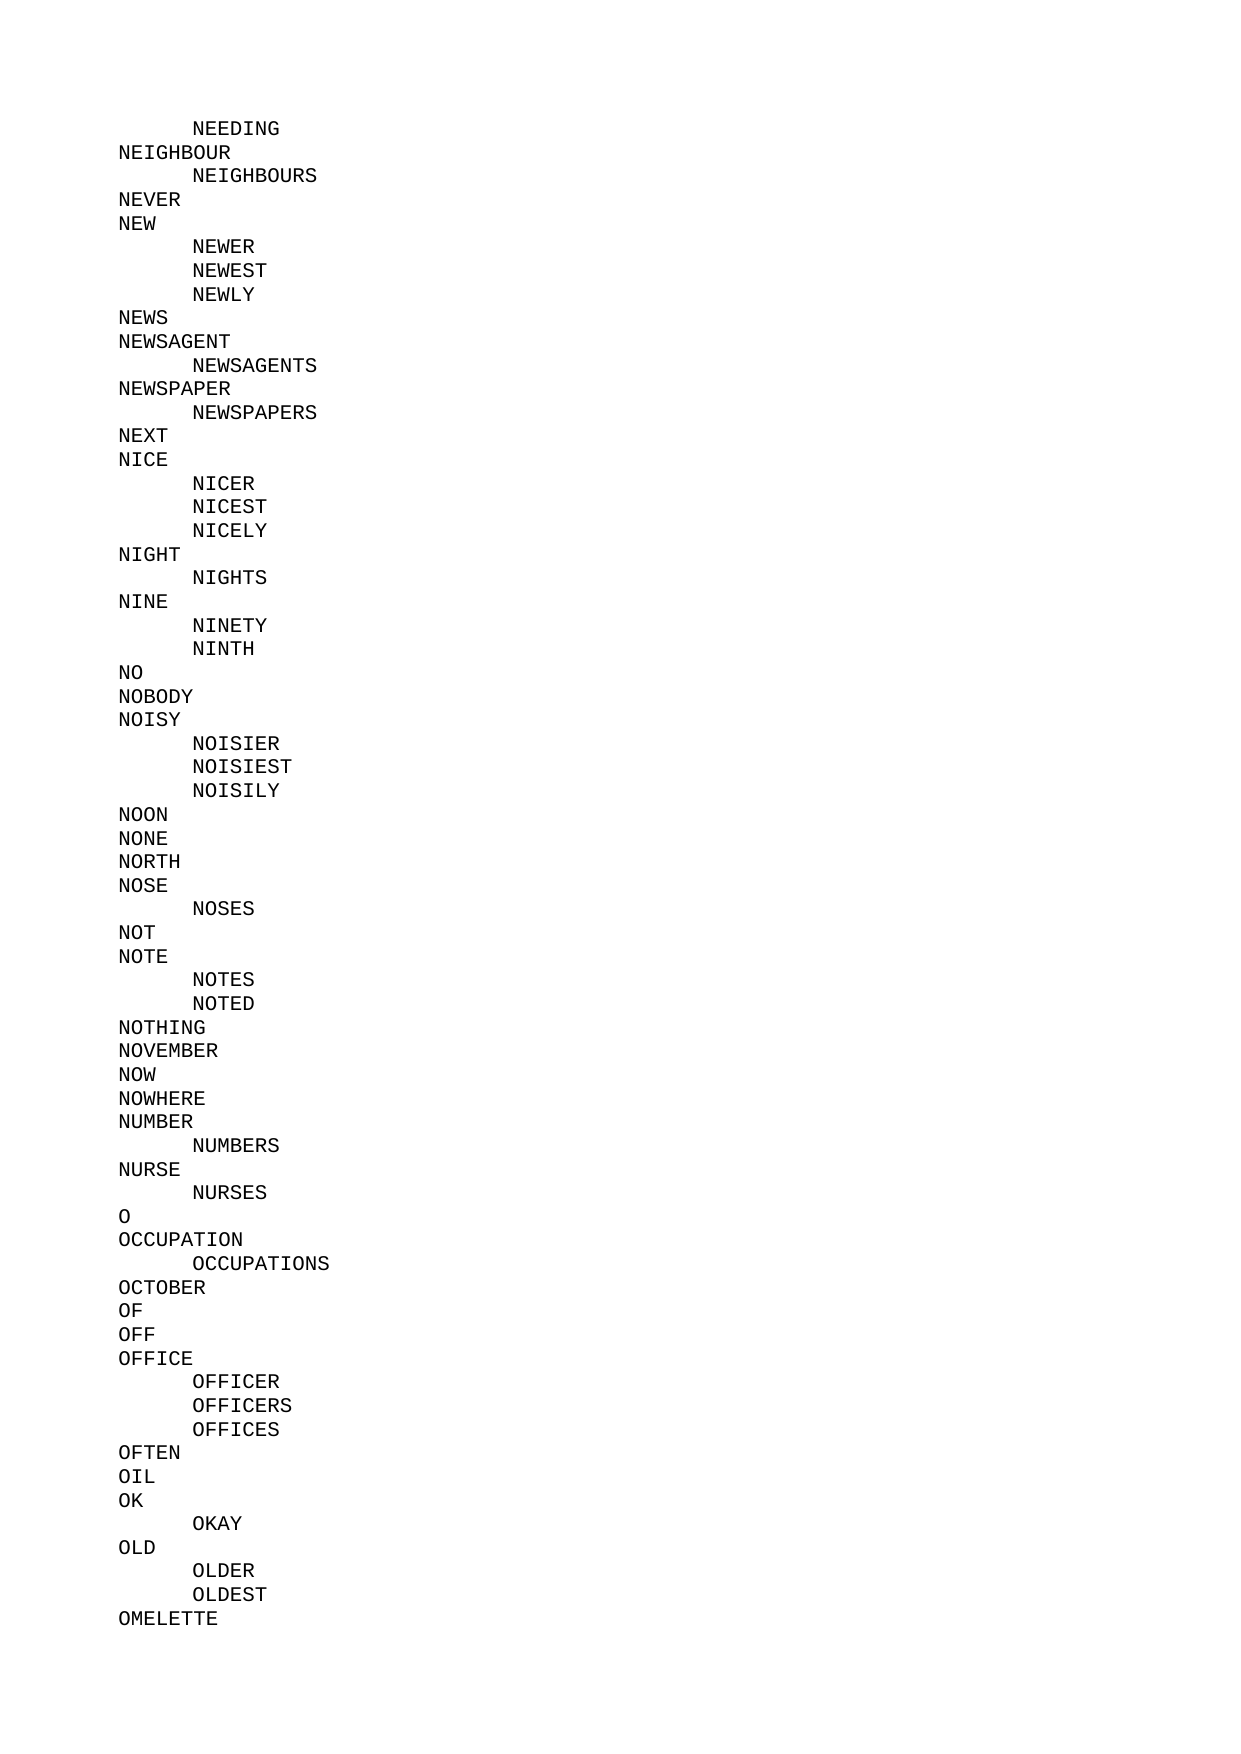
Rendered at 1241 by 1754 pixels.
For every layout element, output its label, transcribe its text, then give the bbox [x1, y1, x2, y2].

text OF [118, 1300, 1122, 1324]
text NOWHERE [118, 1088, 1122, 1111]
text NEWSAGENT [118, 331, 1122, 354]
text NOVEMBER [118, 1040, 1122, 1064]
text NOTES [118, 969, 1122, 993]
text NEWSPAPERS [118, 402, 1122, 426]
text NEEDING [118, 118, 1122, 142]
text NUMBER [118, 1111, 1122, 1135]
text OKAY [118, 1513, 1122, 1537]
text OFTEN [118, 1442, 1122, 1466]
text NIGHT [118, 544, 1122, 567]
text NOISY [118, 709, 1122, 733]
text OLDEST [118, 1584, 1122, 1608]
text NINETY [118, 615, 1122, 638]
text NEWEST [118, 260, 1122, 284]
text OLDER [118, 1561, 1122, 1584]
text NICE [118, 449, 1122, 473]
text NOBODY [118, 686, 1122, 709]
text NEWLY [118, 284, 1122, 307]
text NEW [118, 213, 1122, 236]
text OCCUPATION [118, 1229, 1122, 1253]
text NEWER [118, 236, 1122, 260]
text NEWS [118, 307, 1122, 331]
text NICER [118, 473, 1122, 496]
text NEVER [118, 189, 1122, 213]
text NURSE [118, 1158, 1122, 1182]
text NICEST [118, 496, 1122, 520]
text OK [118, 1489, 1122, 1513]
text NINTH [118, 638, 1122, 662]
text NOISILY [118, 780, 1122, 804]
text NONE [118, 827, 1122, 851]
text NEWSPAPER [118, 378, 1122, 402]
text OFFICER [118, 1371, 1122, 1395]
text OFF [118, 1324, 1122, 1348]
text NO [118, 662, 1122, 686]
text NOTHING [118, 1017, 1122, 1040]
text NOW [118, 1064, 1122, 1088]
text NEWSAGENTS [118, 354, 1122, 378]
text OFFICES [118, 1419, 1122, 1442]
text NURSES [118, 1182, 1122, 1206]
text OCTOBER [118, 1277, 1122, 1300]
text NEXT [118, 426, 1122, 449]
text OCCUPATIONS [118, 1253, 1122, 1277]
text NEIGHBOURS [118, 165, 1122, 189]
text NOON [118, 804, 1122, 827]
text NUMBERS [118, 1135, 1122, 1158]
text OLD [118, 1537, 1122, 1561]
text OFFICE [118, 1348, 1122, 1371]
text NOTE [118, 946, 1122, 969]
text OFFICERS [118, 1395, 1122, 1419]
text OMELETTE [118, 1608, 1122, 1631]
text NOTED [118, 993, 1122, 1017]
text NOSE [118, 875, 1122, 898]
text NORTH [118, 851, 1122, 875]
text NOSES [118, 898, 1122, 922]
text NINE [118, 591, 1122, 615]
text NICELY [118, 520, 1122, 544]
text NOISIER [118, 733, 1122, 757]
text NOISIEST [118, 757, 1122, 780]
text OIL [118, 1466, 1122, 1489]
text NOT [118, 922, 1122, 946]
text NEIGHBOUR [118, 142, 1122, 165]
text NIGHTS [118, 567, 1122, 591]
text O [118, 1206, 1122, 1229]
